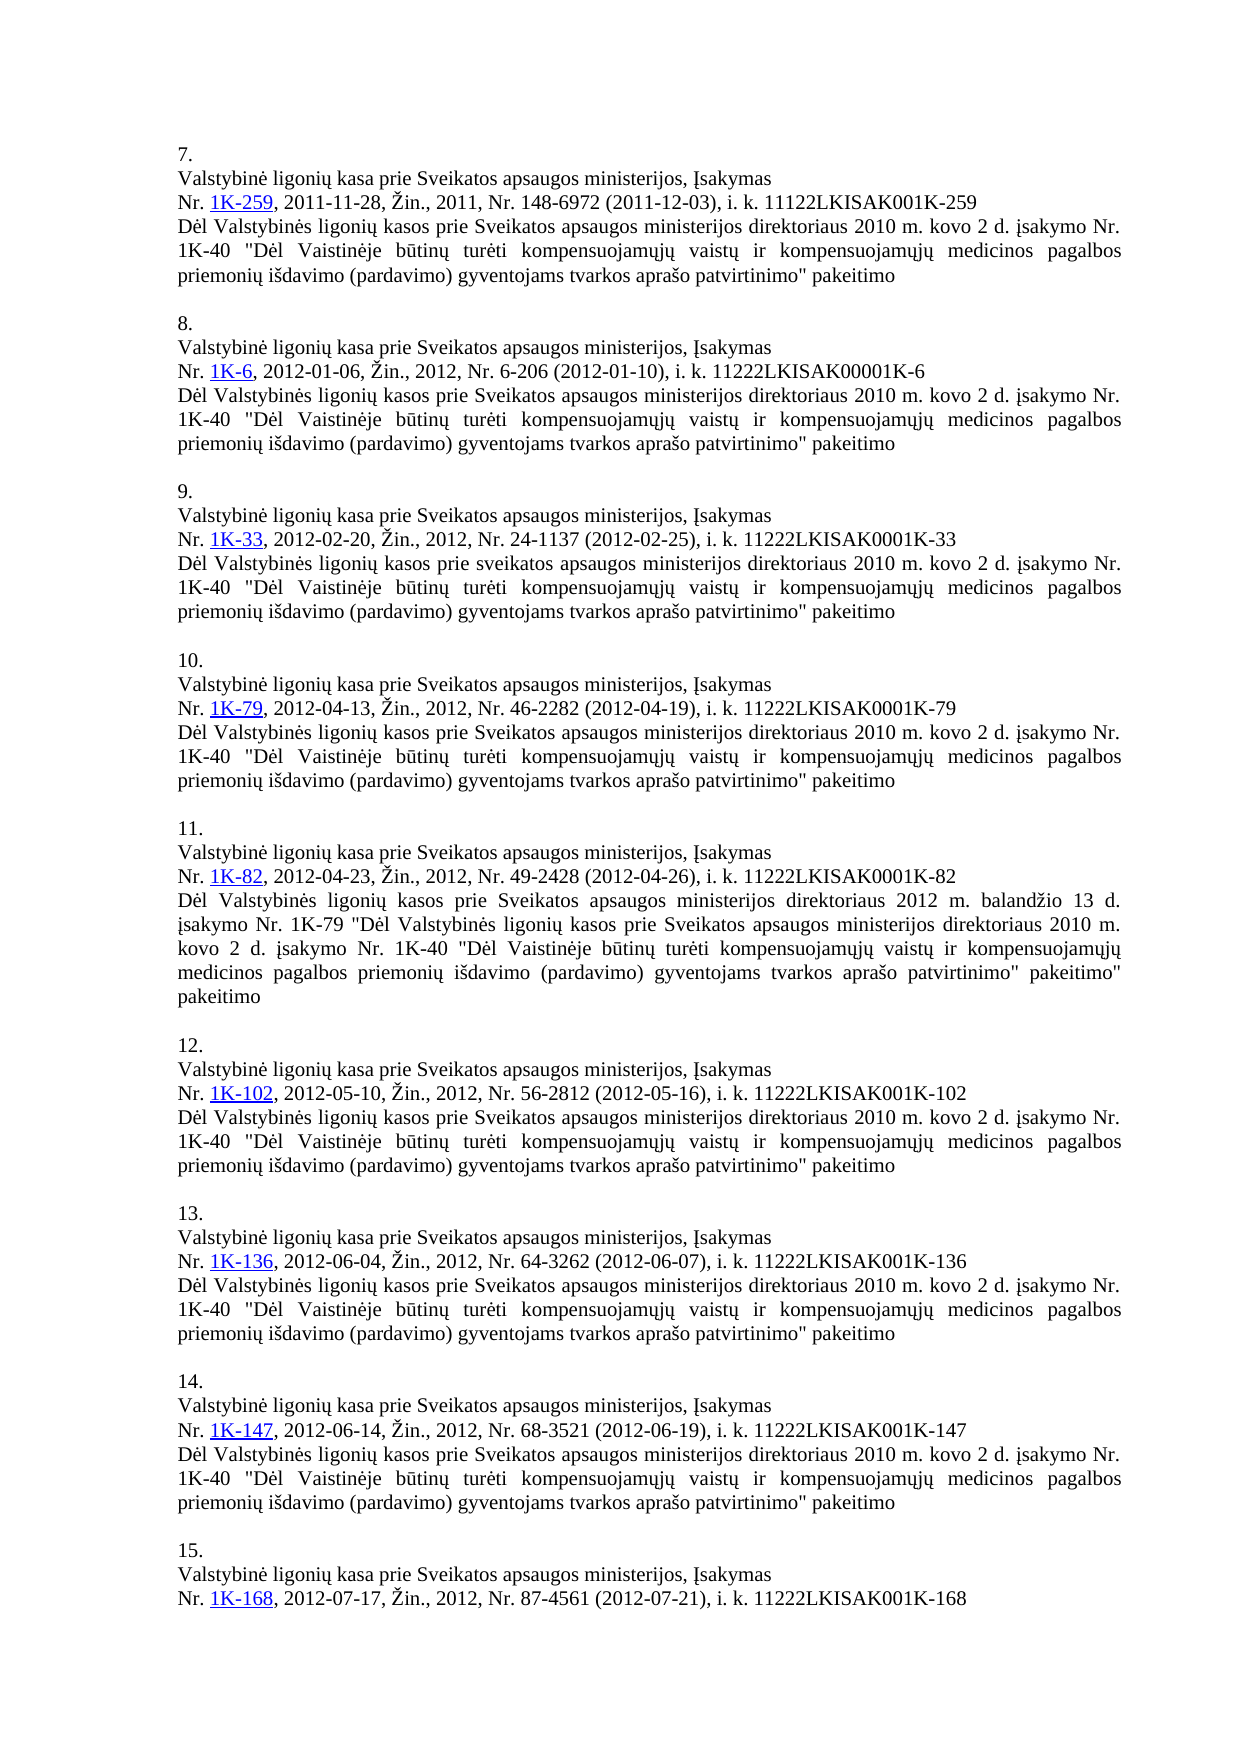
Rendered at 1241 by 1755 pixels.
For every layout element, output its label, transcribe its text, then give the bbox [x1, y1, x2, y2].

text Nr. 1K-6, 2012-01-06, Žin., 2012, Nr. 6-206 (2012-01-10), i. k. 11222LKISAK00001K-6 [177, 359, 1122, 383]
text Nr. 1K-147, 2012-06-14, Žin., 2012, Nr. 68-3521 (2012-06-19), i. k. 11222LKISAK001K-147 [177, 1417, 1122, 1442]
text Valstybinė ligonių kasa prie Sveikatos apsaugos ministerijos, Įsakymas [177, 672, 1122, 696]
text 15. [177, 1538, 1122, 1562]
text Nr. 1K-136, 2012-06-04, Žin., 2012, Nr. 64-3262 (2012-06-07), i. k. 11222LKISAK001K-136 [177, 1249, 1122, 1273]
text Dėl Valstybinės ligonių kasos prie Sveikatos apsaugos ministerijos direktoriaus 2010 m. kovo 2 d. įsakymo Nr. 1K-40 "Dėl Vaistinėje būtinų turėti kompensuojamųjų vaistų ir kompensuojamųjų medicinos pagalbos priemonių išdavimo (pardavimo) gyventojams tvarkos aprašo patvirtinimo" pakeitimo [177, 214, 1122, 287]
text 8. [177, 311, 1122, 335]
text 11. [177, 816, 1122, 840]
text Nr. 1K-79, 2012-04-13, Žin., 2012, Nr. 46-2282 (2012-04-19), i. k. 11222LKISAK0001K-79 [177, 696, 1122, 720]
text Dėl Valstybinės ligonių kasos prie Sveikatos apsaugos ministerijos direktoriaus 2010 m. kovo 2 d. įsakymo Nr. 1K-40 "Dėl Vaistinėje būtinų turėti kompensuojamųjų vaistų ir kompensuojamųjų medicinos pagalbos priemonių išdavimo (pardavimo) gyventojams tvarkos aprašo patvirtinimo" pakeitimo [177, 1273, 1122, 1345]
text Dėl Valstybinės ligonių kasos prie Sveikatos apsaugos ministerijos direktoriaus 2010 m. kovo 2 d. įsakymo Nr. 1K-40 "Dėl Vaistinėje būtinų turėti kompensuojamųjų vaistų ir kompensuojamųjų medicinos pagalbos priemonių išdavimo (pardavimo) gyventojams tvarkos aprašo patvirtinimo" pakeitimo [177, 1442, 1122, 1514]
text Valstybinė ligonių kasa prie Sveikatos apsaugos ministerijos, Įsakymas [177, 1393, 1122, 1417]
text Valstybinė ligonių kasa prie Sveikatos apsaugos ministerijos, Įsakymas [177, 166, 1122, 190]
text Valstybinė ligonių kasa prie Sveikatos apsaugos ministerijos, Įsakymas [177, 1562, 1122, 1586]
text 12. [177, 1032, 1122, 1057]
text Valstybinė ligonių kasa prie Sveikatos apsaugos ministerijos, Įsakymas [177, 1225, 1122, 1249]
text Valstybinė ligonių kasa prie Sveikatos apsaugos ministerijos, Įsakymas [177, 1057, 1122, 1081]
text Dėl Valstybinės ligonių kasos prie Sveikatos apsaugos ministerijos direktoriaus 2010 m. kovo 2 d. įsakymo Nr. 1K-40 "Dėl Vaistinėje būtinų turėti kompensuojamųjų vaistų ir kompensuojamųjų medicinos pagalbos priemonių išdavimo (pardavimo) gyventojams tvarkos aprašo patvirtinimo" pakeitimo [177, 720, 1122, 792]
text Nr. 1K-168, 2012-07-17, Žin., 2012, Nr. 87-4561 (2012-07-21), i. k. 11222LKISAK001K-168 [177, 1586, 1122, 1610]
text Dėl Valstybinės ligonių kasos prie Sveikatos apsaugos ministerijos direktoriaus 2010 m. kovo 2 d. įsakymo Nr. 1K-40 "Dėl Vaistinėje būtinų turėti kompensuojamųjų vaistų ir kompensuojamųjų medicinos pagalbos priemonių išdavimo (pardavimo) gyventojams tvarkos aprašo patvirtinimo" pakeitimo [177, 1105, 1122, 1177]
text Nr. 1K-82, 2012-04-23, Žin., 2012, Nr. 49-2428 (2012-04-26), i. k. 11222LKISAK0001K-82 [177, 864, 1122, 888]
text 10. [177, 647, 1122, 672]
text Dėl Valstybinės ligonių kasos prie Sveikatos apsaugos ministerijos direktoriaus 2010 m. kovo 2 d. įsakymo Nr. 1K-40 "Dėl Vaistinėje būtinų turėti kompensuojamųjų vaistų ir kompensuojamųjų medicinos pagalbos priemonių išdavimo (pardavimo) gyventojams tvarkos aprašo patvirtinimo" pakeitimo [177, 383, 1122, 455]
text 14. [177, 1369, 1122, 1393]
text Dėl Valstybinės ligonių kasos prie Sveikatos apsaugos ministerijos direktoriaus 2012 m. balandžio 13 d. įsakymo Nr. 1K-79 "Dėl Valstybinės ligonių kasos prie Sveikatos apsaugos ministerijos direktoriaus 2010 m. kovo 2 d. įsakymo Nr. 1K-40 "Dėl Vaistinėje būtinų turėti kompensuojamųjų vaistų ir kompensuojamųjų medicinos pagalbos priemonių išdavimo (pardavimo) gyventojams tvarkos aprašo patvirtinimo" pakeitimo" pakeitimo [177, 888, 1122, 1008]
text Valstybinė ligonių kasa prie Sveikatos apsaugos ministerijos, Įsakymas [177, 503, 1122, 527]
text Valstybinė ligonių kasa prie Sveikatos apsaugos ministerijos, Įsakymas [177, 840, 1122, 864]
text Dėl Valstybinės ligonių kasos prie sveikatos apsaugos ministerijos direktoriaus 2010 m. kovo 2 d. įsakymo Nr. 1K-40 "Dėl Vaistinėje būtinų turėti kompensuojamųjų vaistų ir kompensuojamųjų medicinos pagalbos priemonių išdavimo (pardavimo) gyventojams tvarkos aprašo patvirtinimo" pakeitimo [177, 551, 1122, 623]
text 13. [177, 1201, 1122, 1225]
text Nr. 1K-259, 2011-11-28, Žin., 2011, Nr. 148-6972 (2011-12-03), i. k. 11122LKISAK001K-259 [177, 190, 1122, 214]
text Valstybinė ligonių kasa prie Sveikatos apsaugos ministerijos, Įsakymas [177, 335, 1122, 359]
text 7. [177, 142, 1122, 166]
text 9. [177, 479, 1122, 503]
text Nr. 1K-33, 2012-02-20, Žin., 2012, Nr. 24-1137 (2012-02-25), i. k. 11222LKISAK0001K-33 [177, 527, 1122, 551]
text Nr. 1K-102, 2012-05-10, Žin., 2012, Nr. 56-2812 (2012-05-16), i. k. 11222LKISAK001K-102 [177, 1081, 1122, 1105]
